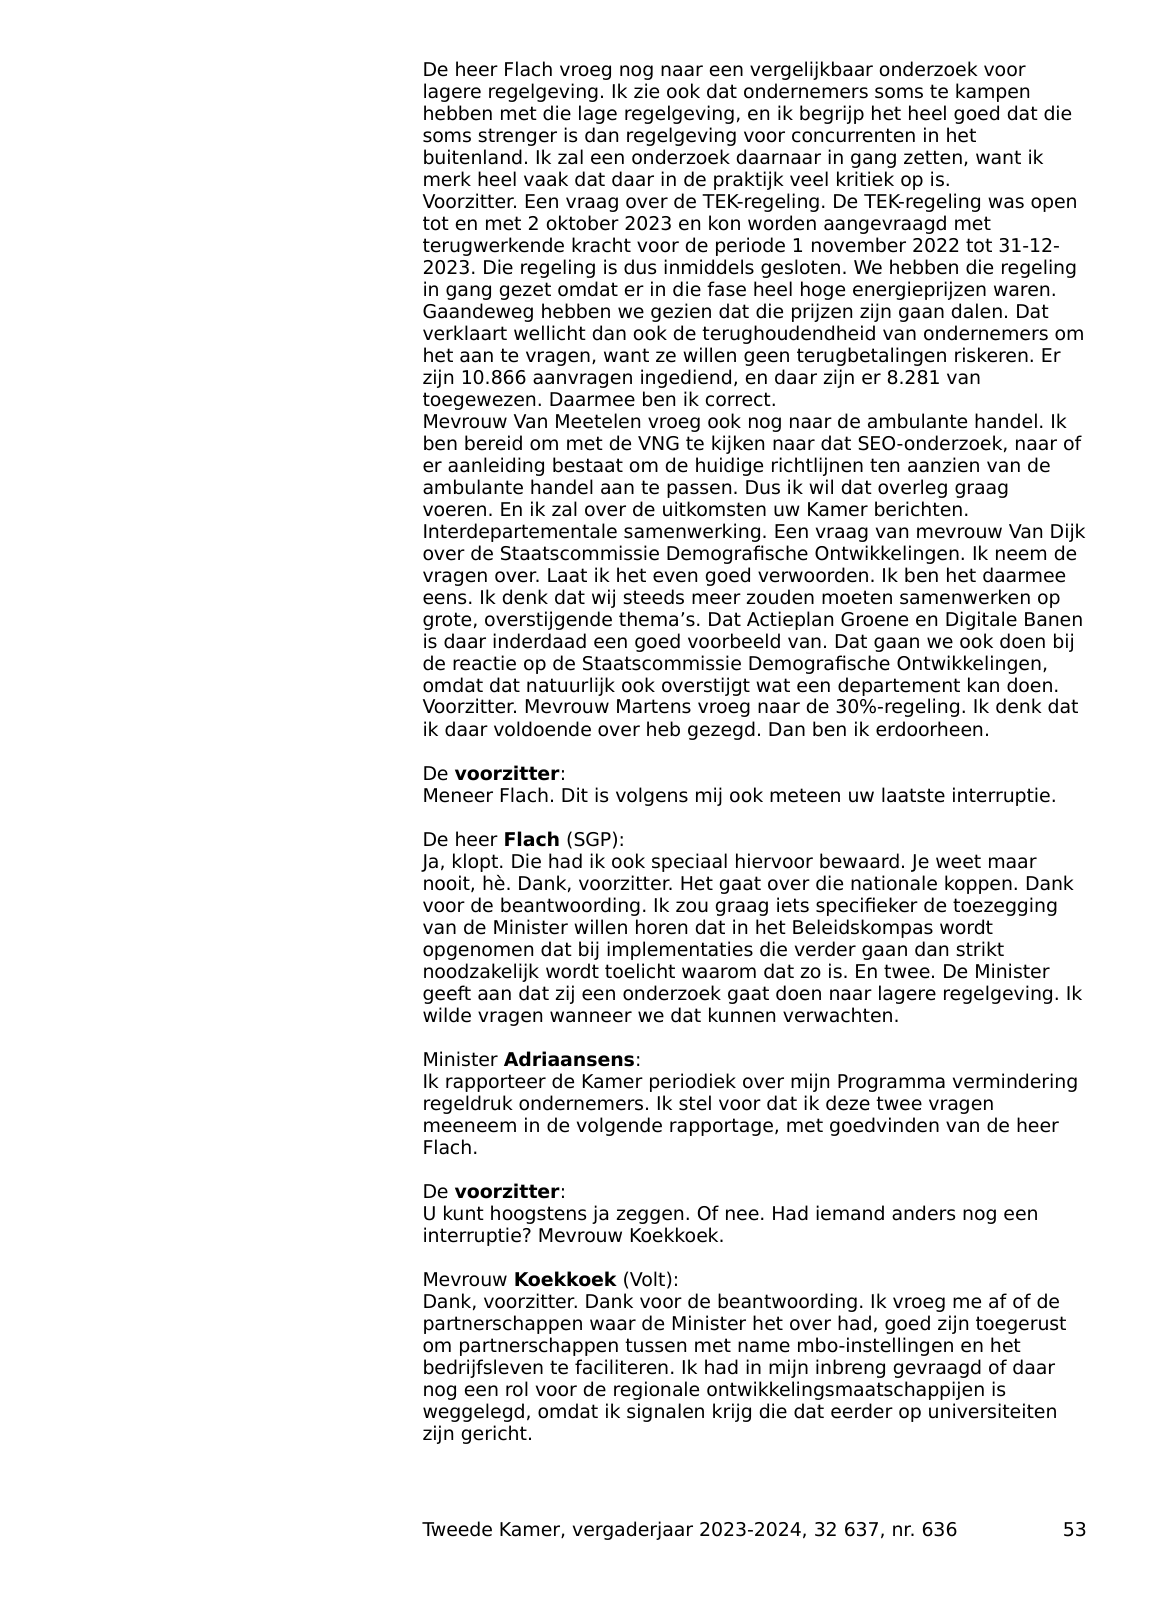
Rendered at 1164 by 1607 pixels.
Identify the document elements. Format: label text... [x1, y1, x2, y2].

text De heer Flach (SGP): [422, 829, 1087, 851]
text Voorzitter. Een vraag over de TEK-regeling. De TEK-regeling was open tot en met 2 oktober 2023 en kon worden aangevraagd met terugwerkende kracht voor de periode 1 november 2022 tot 31-12-2023. Die regeling is dus inmiddels gesloten. We hebben die regeling in gang gezet omdat er in die fase heel hoge energieprijzen waren. Gaandeweg hebben we gezien dat die prijzen zijn gaan dalen. Dat verklaart wellicht dan ook de terughoudendheid van ondernemers om het aan te vragen, want ze willen geen terugbetalingen riskeren. Er zijn 10.866 aanvragen ingediend, en daar zijn er 8.281 van toegewezen. Daarmee ben ik correct. [422, 191, 1087, 411]
text Minister Adriaansens: [422, 1049, 1087, 1071]
text Voorzitter. Mevrouw Martens vroeg naar de 30%-regeling. Ik denk dat ik daar voldoende over heb gezegd. Dan ben ik erdoorheen. [422, 696, 1087, 740]
text Dank, voorzitter. Dank voor de beantwoording. Ik vroeg me af of de partnerschappen waar de Minister het over had, goed zijn toegerust om partnerschappen tussen met name mbo-instellingen en het bedrijfsleven te faciliteren. Ik had in mijn inbreng gevraagd of daar nog een rol voor de regionale ontwikkelingsmaatschappijen is weggelegd, omdat ik signalen krijg die dat eerder op universiteiten zijn gericht. [422, 1291, 1087, 1445]
text Ik rapporteer de Kamer periodiek over mijn Programma vermindering regeldruk ondernemers. Ik stel voor dat ik deze twee vragen meeneem in de volgende rapportage, met goedvinden van de heer Flach. [422, 1071, 1087, 1159]
text Interdepartementale samenwerking. Een vraag van mevrouw Van Dijk over de Staatscommissie Demografische Ontwikkelingen. Ik neem de vragen over. Laat ik het even goed verwoorden. Ik ben het daarmee eens. Ik denk dat wij steeds meer zouden moeten samenwerken op grote, overstijgende thema’s. Dat Actieplan Groene en Digitale Banen is daar inderdaad een goed voorbeeld van. Dat gaan we ook doen bij de reactie op de Staatscommissie Demografische Ontwikkelingen, omdat dat natuurlijk ook overstijgt wat een departement kan doen. [422, 521, 1087, 696]
text De voorzitter: [422, 763, 1087, 784]
text Mevrouw Koekkoek (Volt): [422, 1269, 1087, 1291]
text Ja, klopt. Die had ik ook speciaal hiervoor bewaard. Je weet maar nooit, hè. Dank, voorzitter. Het gaat over die nationale koppen. Dank voor de beantwoording. Ik zou graag iets specifieker de toezegging van de Minister willen horen dat in het Beleidskompas wordt opgenomen dat bij implementaties die verder gaan dan strikt noodzakelijk wordt toelicht waarom dat zo is. En twee. De Minister geeft aan dat zij een onderzoek gaat doen naar lagere regelgeving. Ik wilde vragen wanneer we dat kunnen verwachten. [422, 851, 1087, 1027]
text U kunt hoogstens ja zeggen. Of nee. Had iemand anders nog een interruptie? Mevrouw Koekkoek. [422, 1203, 1087, 1247]
text De voorzitter: [422, 1181, 1087, 1203]
text Mevrouw Van Meetelen vroeg ook nog naar de ambulante handel. Ik ben bereid om met de VNG te kijken naar dat SEO-onderzoek, naar of er aanleiding bestaat om de huidige richtlijnen ten aanzien van de ambulante handel aan te passen. Dus ik wil dat overleg graag voeren. En ik zal over de uitkomsten uw Kamer berichten. [422, 411, 1087, 521]
text De heer Flach vroeg nog naar een vergelijkbaar onderzoek voor lagere regelgeving. Ik zie ook dat ondernemers soms te kampen hebben met die lage regelgeving, en ik begrijp het heel goed dat die soms strenger is dan regelgeving voor concurrenten in het buitenland. Ik zal een onderzoek daarnaar in gang zetten, want ik merk heel vaak dat daar in de praktijk veel kritiek op is. [422, 59, 1087, 191]
text Meneer Flach. Dit is volgens mij ook meteen uw laatste interruptie. [422, 784, 1087, 807]
